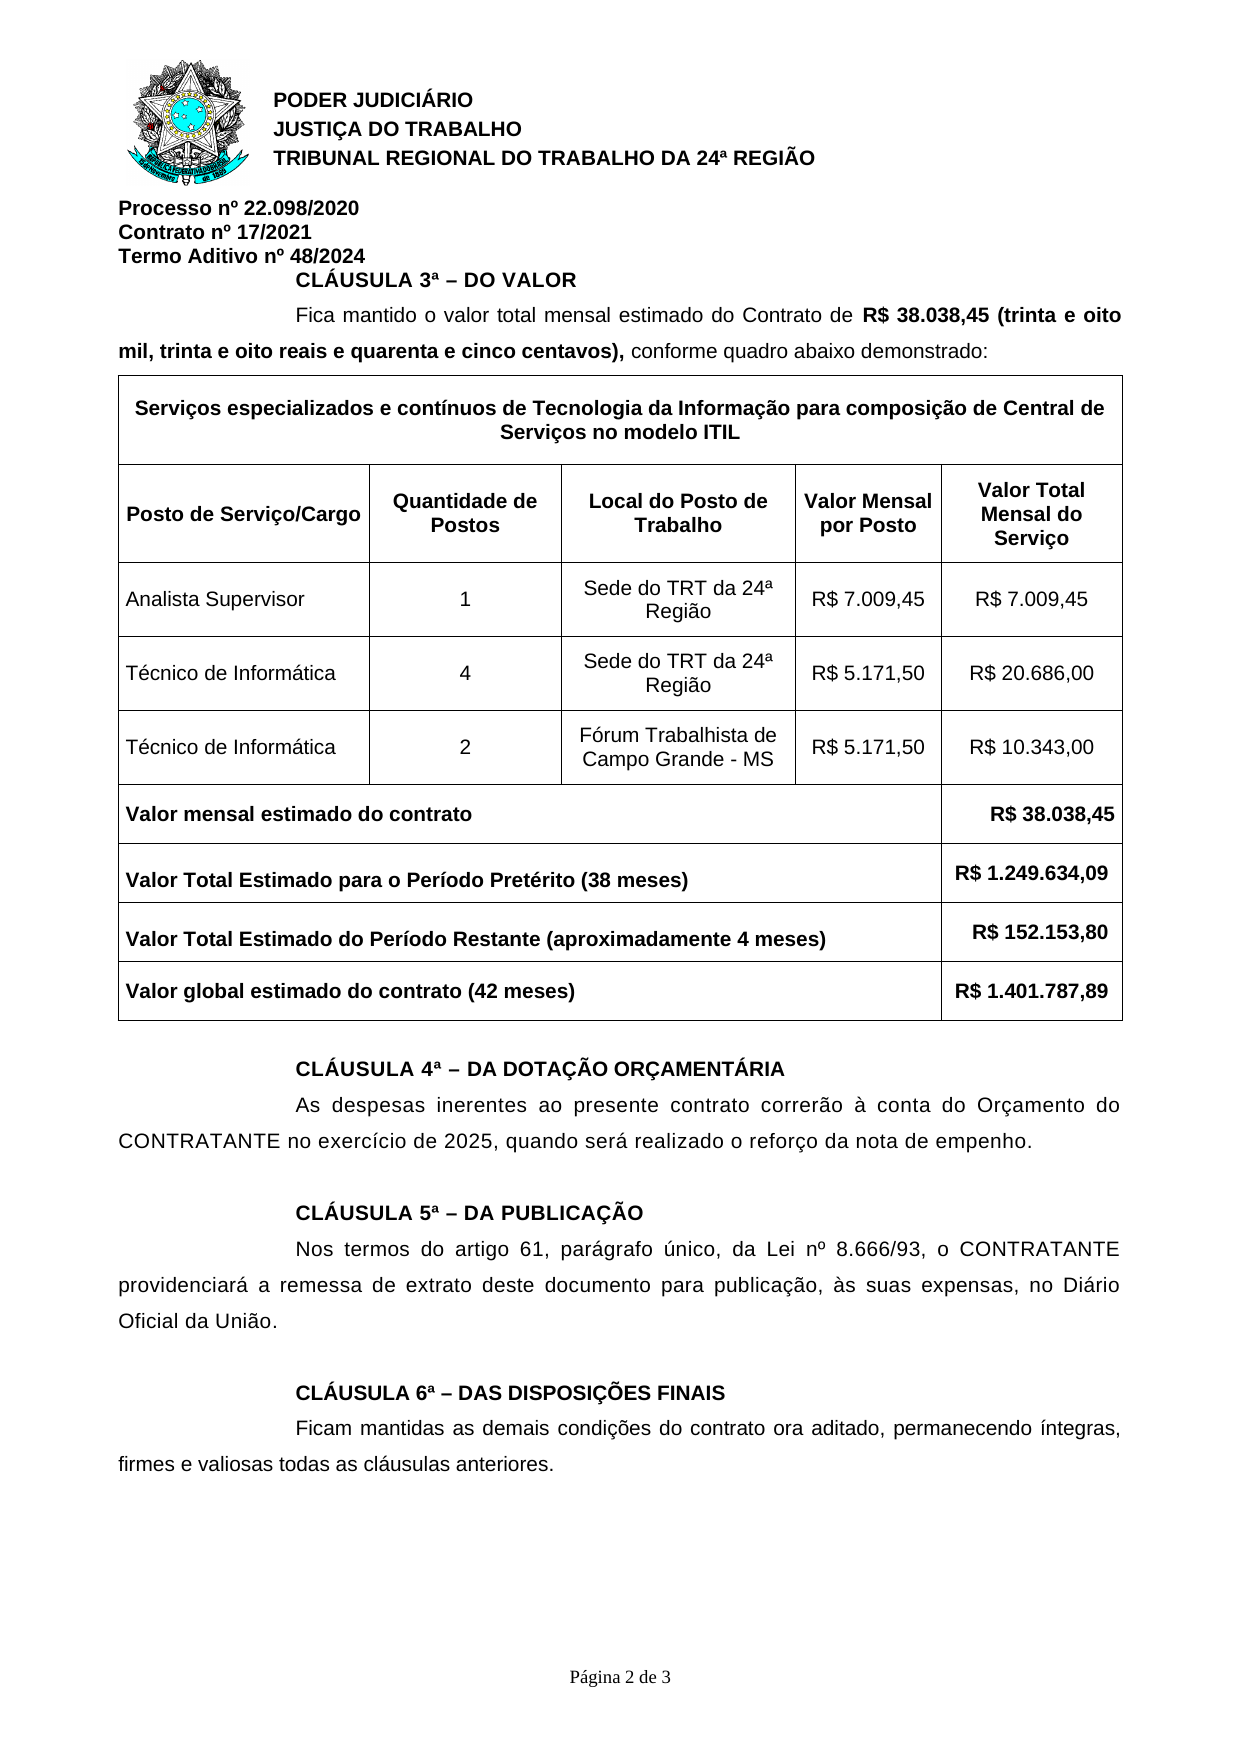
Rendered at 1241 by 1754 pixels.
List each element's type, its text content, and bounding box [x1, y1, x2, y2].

table_cell R$ 7.009,45 [942, 563, 1122, 636]
table_cell Valor mensal estimado do contrato [119, 785, 941, 843]
text CLÁUSULA 6ª – DAS DISPOSIÇÕES FINAIS [118, 1380, 1122, 1404]
table_cell Técnico de Informática [119, 637, 369, 710]
table_cell R$ 5.171,50 [796, 711, 941, 784]
table_cell R$ 20.686,00 [942, 637, 1122, 710]
text CLÁUSULA 3ª – DO VALOR [118, 267, 1122, 291]
table_cell Valor Total Mensal do Serviço [942, 465, 1122, 562]
table_cell R$ 1.401.787,89 [942, 962, 1122, 1020]
table_cell 2 [370, 711, 561, 784]
table_cell R$ 1.249.634,09 [942, 844, 1122, 902]
table_cell Fórum Trabalhista de Campo Grande - MS [562, 711, 795, 784]
table_cell Local do Posto de Trabalho [562, 465, 795, 562]
text Ficam mantidas as demais condições do contrato ora aditado, permanecendo íntegras, firmes e valiosas todas as cláusulas anteriores. [118, 1416, 1122, 1476]
table_cell Valor Total Estimado para o Período Pretérito (38 meses) [119, 844, 941, 902]
table_cell Valor Total Estimado do Período Restante (aproximadamente 4 meses) [119, 903, 941, 961]
text As despesas inerentes ao presente contrato correrão à conta do Orçamento do CONTRATANTE no exercício de 2025, quando será realizado o reforço da nota de empenho. [118, 1093, 1122, 1153]
table_cell Valor Mensal por Posto [796, 465, 941, 562]
table_cell Valor global estimado do contrato (42 meses) [119, 962, 941, 1020]
table_cell R$ 152.153,80 [942, 903, 1122, 961]
table_cell R$ 7.009,45 [796, 563, 941, 636]
text Fica mantido o valor total mensal estimado do Contrato de R$ 38.038,45 (trinta e oito mil, trinta e oito reais e quarenta e cinco centavos), conforme quadro abaixo demonstrado: [118, 303, 1122, 363]
table_cell 1 [370, 563, 561, 636]
table_cell Técnico de Informática [119, 711, 369, 784]
text CLÁUSULA 4ª – DA DOTAÇÃO ORÇAMENTÁRIA [118, 1057, 1121, 1081]
table_cell Sede do TRT da 24ª Região [562, 563, 795, 636]
table_cell Posto de Serviço/Cargo [119, 465, 369, 562]
table_cell Analista Supervisor [119, 563, 369, 636]
table_cell 4 [370, 637, 561, 710]
table_cell Sede do TRT da 24ª Região [562, 637, 795, 710]
text CLÁUSULA 5ª – DA PUBLICAÇÃO [118, 1201, 1122, 1224]
table_cell R$ 10.343,00 [942, 711, 1122, 784]
table_cell Quantidade de Postos [370, 465, 561, 562]
picture [126, 59, 251, 186]
text Nos termos do artigo 61, parágrafo único, da Lei nº 8.666/93, o CONTRATANTE providenciará a remessa de extrato deste documento para publicação, às suas expensas, no Diário Oficial da União. [118, 1237, 1122, 1332]
table_cell R$ 38.038,45 [942, 785, 1122, 843]
table_header Serviços especializados e contínuos de Tecnologia da Informação para composição de Central de Serviços no modelo ITIL [119, 376, 1122, 464]
table_cell R$ 5.171,50 [796, 637, 941, 710]
